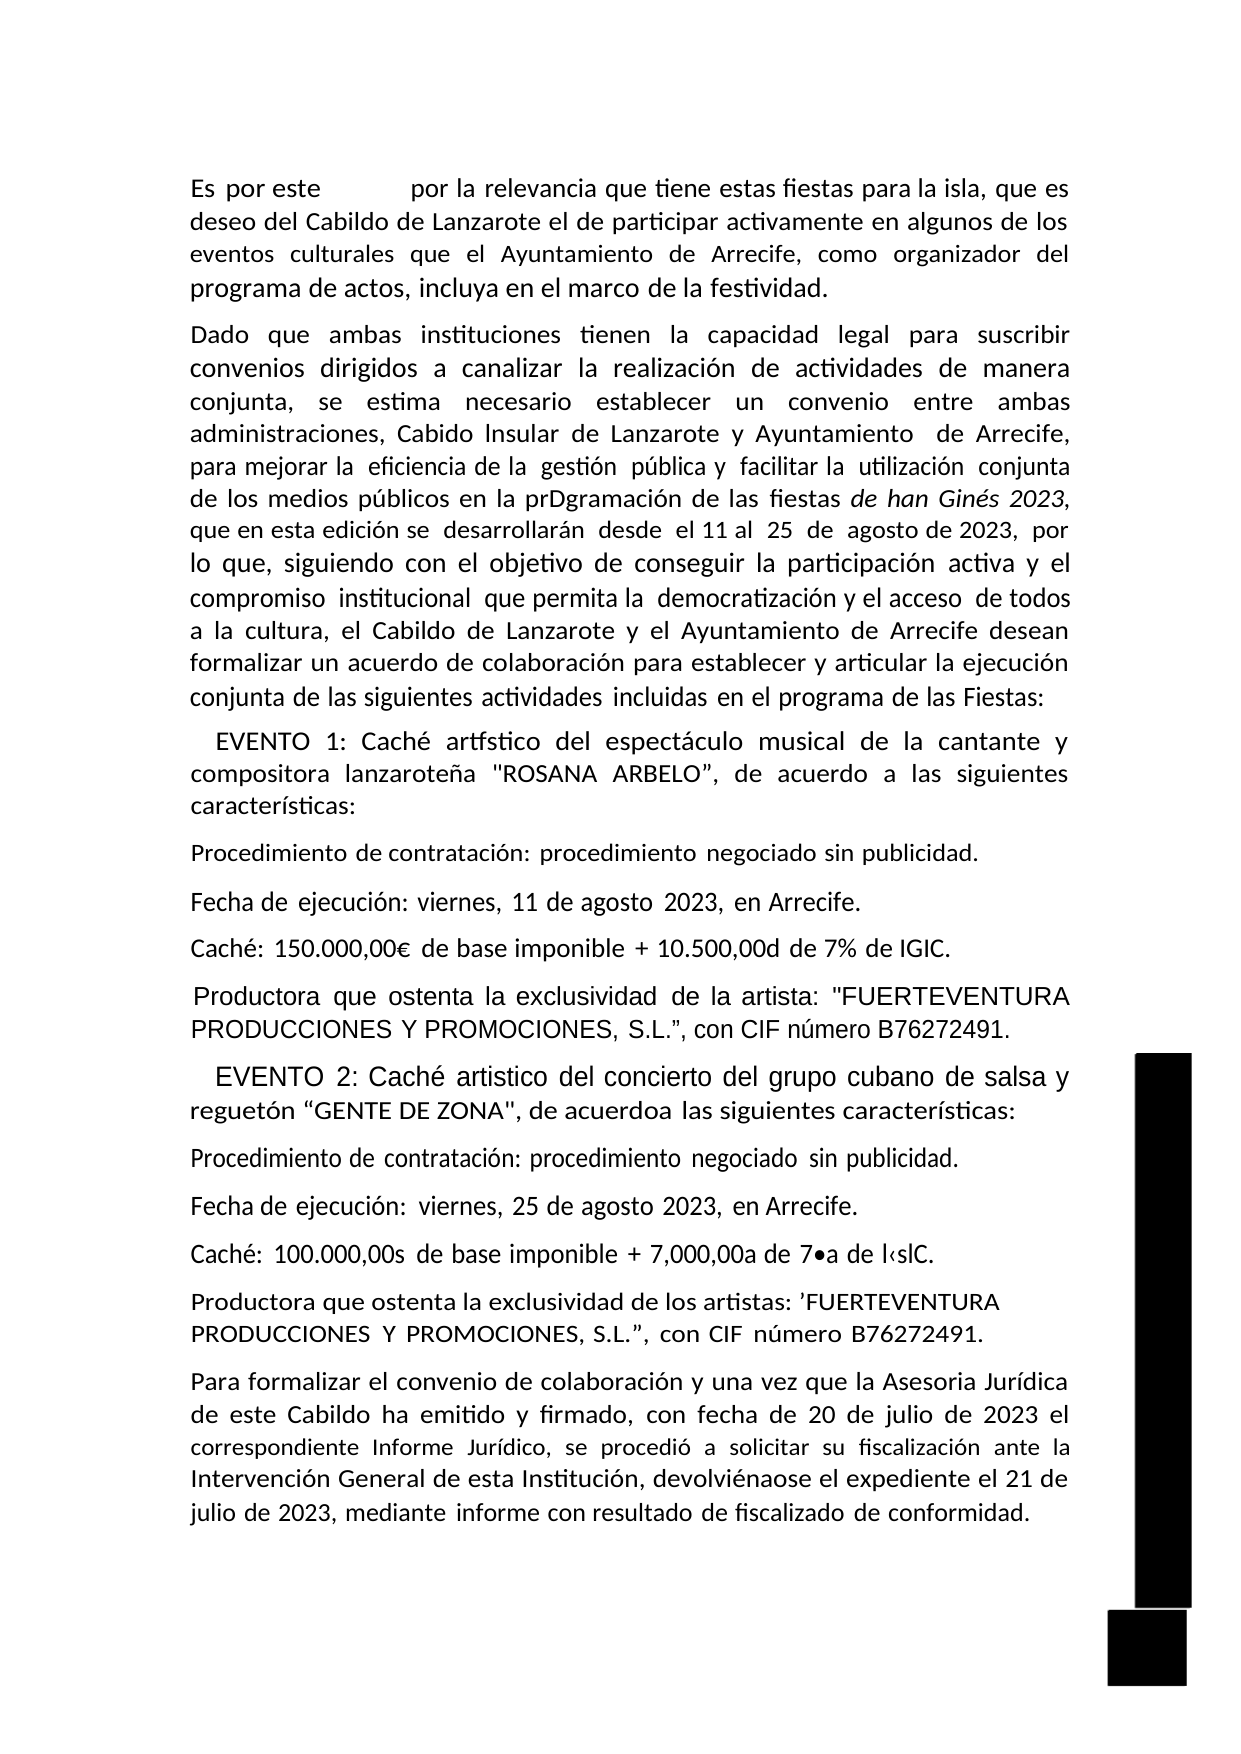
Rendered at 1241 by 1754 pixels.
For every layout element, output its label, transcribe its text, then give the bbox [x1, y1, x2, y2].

subtitle Caché: 150.000,00€ de base imponible + 10.500,00d de 7% de IGIC. [190, 932, 1203, 964]
subtitle Fecha de ejecución: viernes, 11 de agosto 2023, en Arrecife. [190, 884, 1203, 918]
subtitle Procedimiento de contratación: procedimiento negociado sin publicidad. Fecha de ejecución: viernes, 25 de agosto 2023, en Arrecife. [190, 1140, 1020, 1222]
text Es por este por la relevancia que tiene estas fiestas para la isla, que es deseo del Cabildo de Lanzarote el de participar activamente en algunos de los eventos culturales que el Ayuntamiento de Arrecife, como organizador del programa de actos, incluya en el marco de la festividad. [189, 172, 1069, 304]
picture [1107, 1270, 1192, 1687]
text Productora que ostenta la exclusividad de los artistas: ’FUERTEVENTURA PRODUCCIONES Y PROMOCIONES, S.L.”, con CIF número B76272491. [191, 1286, 1070, 1349]
text Caché: 100.000,00s de base imponible + 7,000,00a de 7•a de l‹slC. [190, 1236, 1203, 1270]
picture [1107, 1053, 1192, 1094]
text Dado que ambas instituciones tienen la capacidad legal para suscribir convenios dirigidos a canalizar la realización de actividades de manera conjunta, se estima necesario establecer un convenio entre ambas administraciones, Cabido lnsular de Lanzarote y Ayuntamiento de Arrecife, para mejorar la eficiencia de la gestión pública y facilitar la utilización conjunta de los medios públicos en la prDgramación de las fiestas de han Ginés 2023, que en esta edición se desarrollarán desde el 11 al 25 de agosto de 2023, por lo que, siguiendo con el objetivo de conseguir la participación activa y el compromiso institucional que permita la democratización y el acceso de todos a la cultura, el Cabildo de Lanzarote y el Ayuntamiento de Arrecife desean formalizar un acuerdo de colaboración para establecer y articular la ejecución conjunta de las siguientes actividades incluidas en el programa de las Fiestas: [189, 318, 1071, 713]
text EVENTO 1: Caché artfstico del espectáculo musical de la cantante y compositora lanzaroteña "ROSANA ARBELO”, de acuerdo a las siguientes características: [190, 724, 1068, 821]
picture [1107, 1126, 1192, 1236]
text Procedimiento de contratación: procedimiento negociado sin publicidad. [191, 838, 1203, 868]
text Productora que ostenta la exclusividad de la artista: "FUERTEVENTURA [50, 981, 1070, 1011]
text PRODUCCIONES Y PROMOCIONES, S.L.”, con CIF número B76272491. [191, 1014, 1203, 1044]
subtitle EVENTO 2: Caché artistico del concierto del grupo cubano de salsa y [50, 1060, 1069, 1092]
text reguetón “GENTE DE ZONA", de acuerdoa las siguientes características: [189, 1094, 1203, 1126]
text Para formalizar el convenio de colaboración y una vez que la Asesoria Jurídica de este Cabildo ha emitido y firmado, con fecha de 20 de julio de 2023 el correspondiente Informe Jurídico, se procedió a solicitar su fiscalización ante la Intervención General de esta Institución, devolviénaose el expediente el 21 de julio de 2023, mediante informe con resultado de fiscalizado de conformidad. [190, 1365, 1070, 1528]
